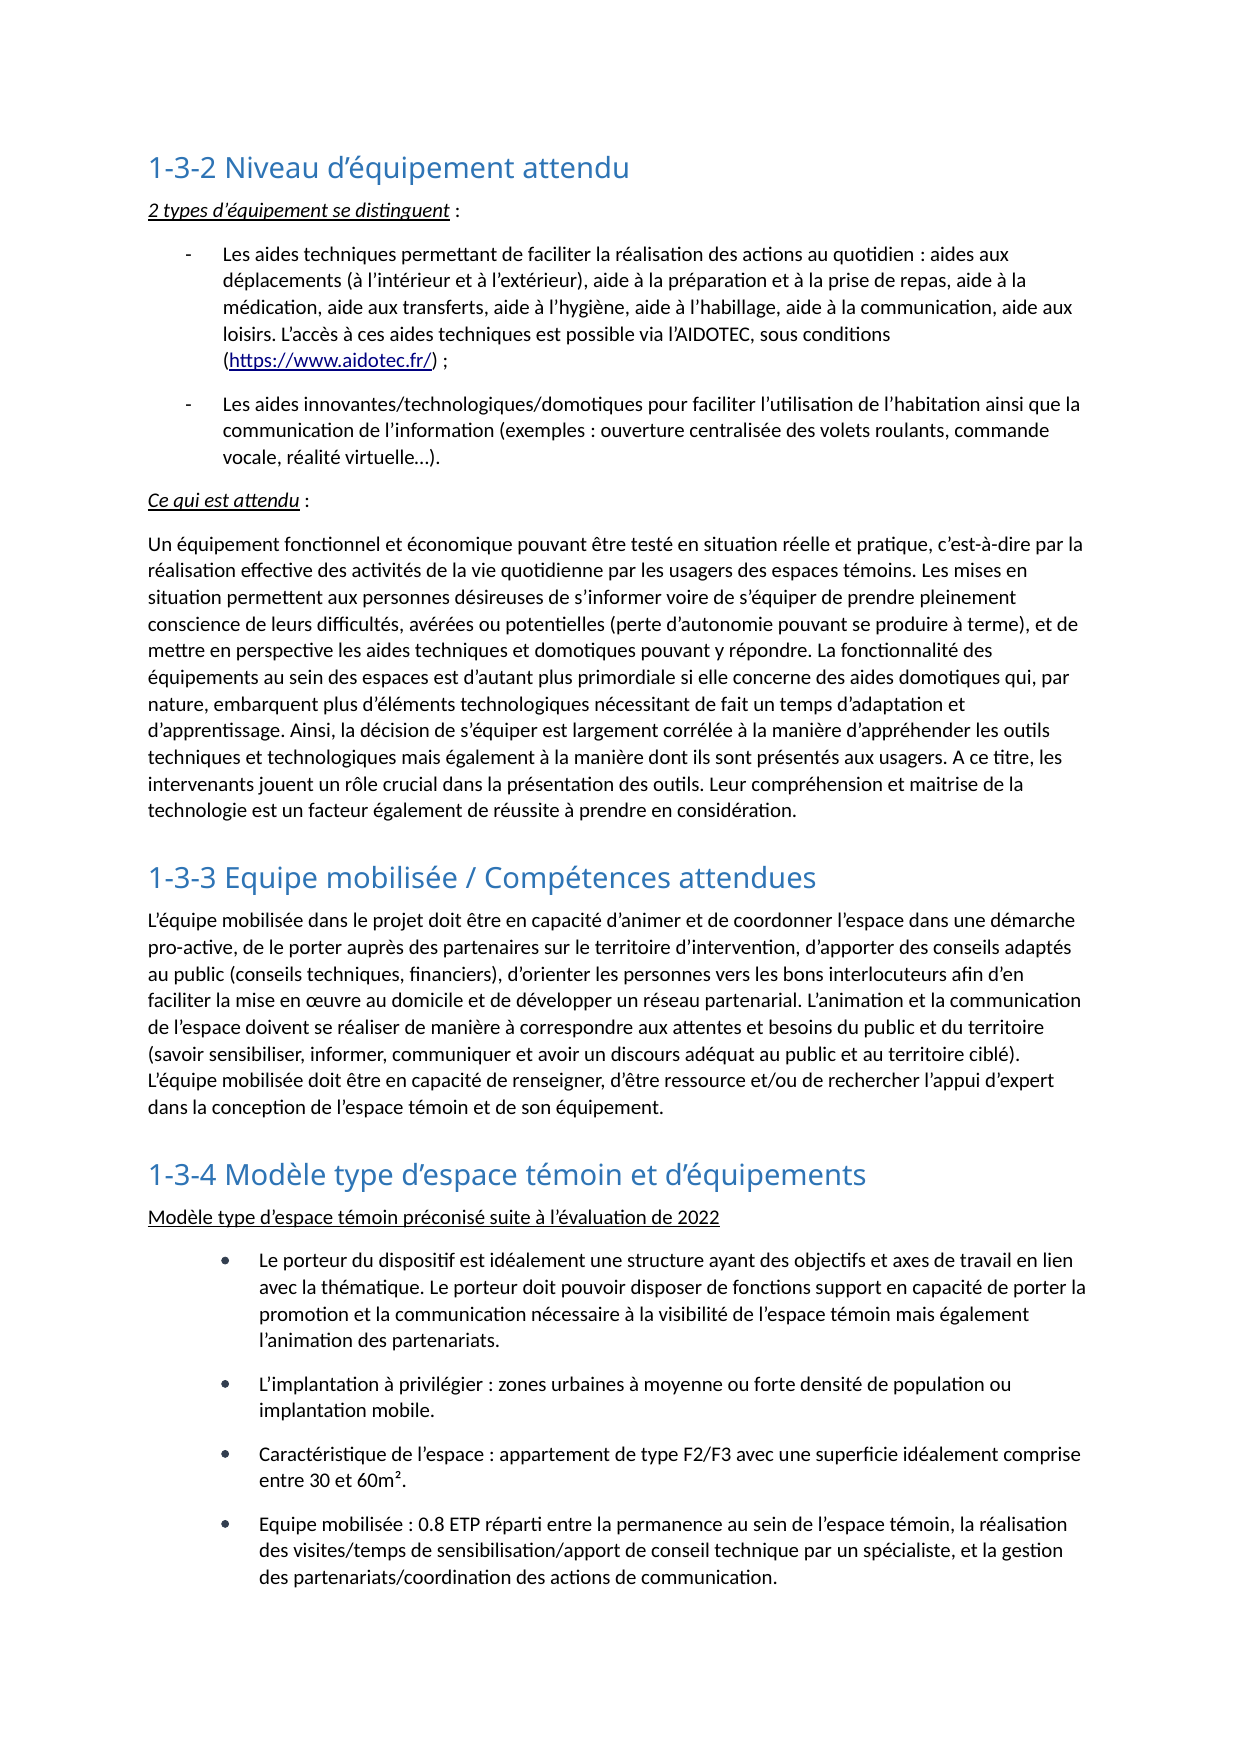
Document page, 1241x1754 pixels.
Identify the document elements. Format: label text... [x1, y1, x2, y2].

text Ce qui est attendu : [148, 488, 1093, 513]
text L’équipe mobilisée dans le projet doit être en capacité d’animer et de coordonner l’espace dans une démarche pro-active, de le porter auprès des partenaires sur le territoire d’intervention, d’apporter des conseils adaptés au public (conseils techniques, financiers), d’orienter les personnes vers les bons interlocuteurs afin d’en faciliter la mise en œuvre au domicile et de développer un réseau partenarial. L’animation et la communication de l’espace doivent se réaliser de manière à correspondre aux attentes et besoins du public et du territoire (savoir sensibiliser, informer, communiquer et avoir un discours adéquat au public et au territoire ciblé). L’équipe mobilisée doit être en capacité de renseigner, d’être ressource et/ou de rechercher l’appui d’expert dans la conception de l’espace témoin et de son équipement. [148, 908, 1093, 1120]
list Les aides innovantes/technologiques/domotiques pour faciliter l’utilisation de l’habitation ainsi que la communication de l’information (exemples : ouverture centralisée des volets roulants, commande vocale, réalité virtuelle…). [185, 391, 1093, 470]
list Les aides techniques permettant de faciliter la réalisation des actions au quotidien : aides aux déplacements (à l’intérieur et à l’extérieur), aide à la préparation et à la prise de repas, aide à la médication, aide aux transferts, aide à l’hygiène, aide à l’habillage, aide à la communication, aide aux loisirs. L’accès à ces aides techniques est possible via l’AIDOTEC, sous conditions (https://www.aidotec.fr/) ; [185, 241, 1093, 373]
text Un équipement fonctionnel et économique pouvant être testé en situation réelle et pratique, c’est-à-dire par la réalisation effective des activités de la vie quotidienne par les usagers des espaces témoins. Les mises en situation permettent aux personnes désireuses de s’informer voire de s’équiper de prendre pleinement conscience de leurs difficultés, avérées ou potentielles (perte d’autonomie pouvant se produire à terme), et de mettre en perspective les aides techniques et domotiques pouvant y répondre. La fonctionnalité des équipements au sein des espaces est d’autant plus primordiale si elle concerne des aides domotiques qui, par nature, embarquent plus d’éléments technologiques nécessitant de fait un temps d’adaptation et d’apprentissage. Ainsi, la décision de s’équiper est largement corrélée à la manière d’appréhender les outils techniques et technologiques mais également à la manière dont ils sont présentés aux usagers. A ce titre, les intervenants jouent un rôle crucial dans la présentation des outils. Leur compréhension et maitrise de la technologie est un facteur également de réussite à prendre en considération. [148, 531, 1093, 823]
subtitle 1-3-3 Equipe mobilisée / Compétences attendues [148, 858, 1093, 897]
text Modèle type d’espace témoin préconisé suite à l’évaluation de 2022 [148, 1204, 1093, 1230]
text 2 types d’équipement se distinguent : [148, 198, 1093, 223]
list Caractéristique de l’espace : appartement de type F2/F3 avec une superficie idéalement comprise entre 30 et 60m². [221, 1441, 1093, 1493]
list L’implantation à privilégier : zones urbaines à moyenne ou forte densité de population ou implantation mobile. [221, 1371, 1093, 1423]
list Le porteur du dispositif est idéalement une structure ayant des objectifs et axes de travail en lien avec la thématique. Le porteur doit pouvoir disposer de fonctions support en capacité de porter la promotion et la communication nécessaire à la visibilité de l’espace témoin mais également l’animation des partenariats. [221, 1248, 1093, 1353]
subtitle 1-3-2 Niveau d’équipement attendu [148, 148, 1093, 187]
subtitle 1-3-4 Modèle type d’espace témoin et d’équipements [148, 1154, 1093, 1194]
list Equipe mobilisée : 0.8 ETP réparti entre la permanence au sein de l’espace témoin, la réalisation des visites/temps de sensibilisation/apport de conseil technique par un spécialiste, et la gestion des partenariats/coordination des actions de communication. [221, 1511, 1093, 1590]
